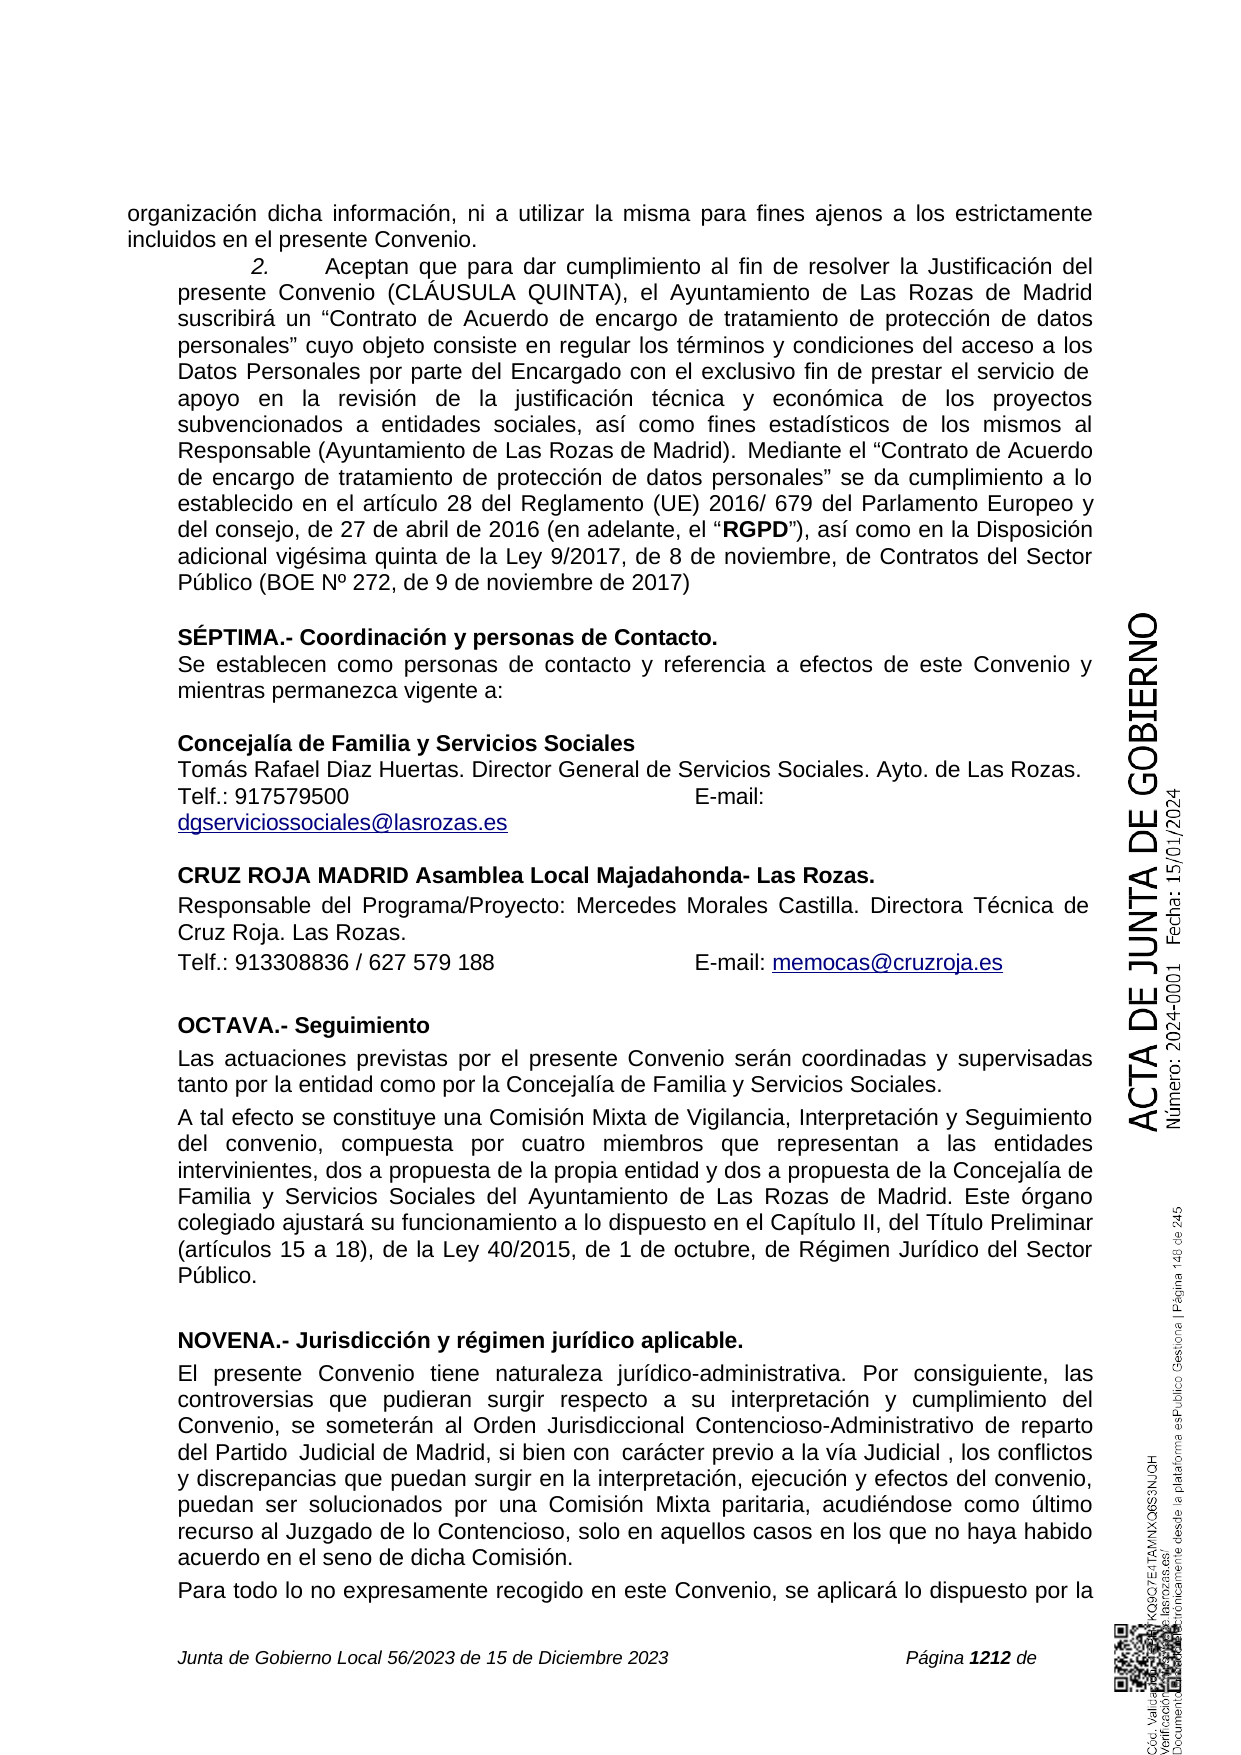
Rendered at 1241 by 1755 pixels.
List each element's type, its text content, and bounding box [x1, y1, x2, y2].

subtitle OCTAVA.- Seguimiento [177, 1012, 1232, 1039]
subtitle CRUZ ROJA MADRID Asamblea Local Majadahonda- Las Rozas. [177, 862, 1232, 888]
text Tomás Rafael Diaz Huertas. Director General de Servicios Sociales. Ayto. de Las Rozas. Telf.: 917579500 E-mail: [177, 756, 1083, 809]
text dgserviciossociales@lasrozas.es [177, 809, 1232, 836]
subtitle Concejalía de Familia y Servicios Sociales [177, 730, 1232, 756]
list organización dicha información, ni a utilizar la misma para fines ajenos a los estrictamente incluidos en el presente Convenio. [126, 200, 1093, 253]
text A tal efecto se constituye una Comisión Mixta de Vigilancia, Interpretación y Seguimiento del convenio, compuesta por cuatro miembros que representan a las entidades intervinientes, dos a propuesta de la propia entidad y dos a propuesta de la Concejalía de Familia y Servicios Sociales del Ayuntamiento de Las Rozas de Madrid. Este órgano colegiado ajustará su funcionamiento a lo dispuesto en el Capítulo II, del Título Preliminar (artículos 15 a 18), de la Ley 40/2015, de 1 de octubre, de Régimen Jurídico del Sector Público. [177, 1104, 1094, 1288]
subtitle SÉPTIMA.- Coordinación y personas de Contacto. [177, 624, 1232, 651]
text Responsable del Programa/Proyecto: Mercedes Morales Castilla. Directora Técnica de Cruz Roja. Las Rozas. [177, 892, 1093, 945]
text Se establecen como personas de contacto y referencia a efectos de este Convenio y mientras permanezca vigente a: [177, 651, 1093, 704]
text apoyo en la revisión de la justificación técnica y económica de los proyectos subvencionados a entidades sociales, así como fines estadísticos de los mismos al Responsable (Ayuntamiento de Las Rozas de Madrid). Mediante el “Contrato de Acuerdo de encargo de tratamiento de protección de datos personales” se da cumplimiento a lo establecido en el artículo 28 del Reglamento (UE) 2016/ 679 del Parlamento Europeo y del consejo, de 27 de abril de 2016 (en adelante, el “RGPD”), así como en la Disposición adicional vigésima quinta de la Ley 9/2017, de 8 de noviembre, de Contratos del Sector Público (BOE Nº 272, de 9 de noviembre de 2017) [177, 384, 1094, 595]
text Las actuaciones previstas por el presente Convenio serán coordinadas y supervisadas tanto por la entidad como por la Concejalía de Familia y Servicios Sociales. [177, 1045, 1093, 1098]
text Para todo lo no expresamente recogido en este Convenio, se aplicará lo dispuesto por la Ley 38/2003, de 17 de noviembre, General de Subvenciones, el Real Decreto 887/2006, de 21 de julio, de desarrollo, la Ordenanza General de Subvenciones del Ayuntamiento de las Rozas de Madrid (publicado en el BOCM núm. 247, de 17 de octubre de 2017), las Bases de Ejecución del Presupuesto municipal, y cuantas disposiciones jurídico- administrativas sean de aplicación. [177, 1577, 1094, 1603]
list Aceptan que para dar cumplimiento al fin de resolver la Justificación del presente Convenio (CLÁUSULA QUINTA), el Ayuntamiento de Las Rozas de Madrid suscribirá un “Contrato de Acuerdo de encargo de tratamiento de protección de datos personales” cuyo objeto consiste en regular los términos y condiciones del acceso a los Datos Personales por parte del Encargado con el exclusivo fin de prestar el servicio de [177, 253, 1094, 384]
subtitle NOVENA.- Jurisdicción y régimen jurídico aplicable. [177, 1327, 1232, 1353]
text Telf.: 913308836 / 627 579 188 E-mail: memocas@cruzroja.es [177, 949, 1232, 976]
text El presente Convenio tiene naturaleza jurídico-administrativa. Por consiguiente, las controversias que pudieran surgir respecto a su interpretación y cumplimiento del Convenio, se someterán al Orden Jurisdiccional Contencioso-Administrativo de reparto del Partido Judicial de Madrid, si bien con carácter previo a la vía Judicial , los conflictos y discrepancias que puedan surgir en la interpretación, ejecución y efectos del convenio, puedan ser solucionados por una Comisión Mixta paritaria, acudiéndose como último recurso al Juzgado de lo Contencioso, solo en aquellos casos en los que no haya habido acuerdo en el seno de dicha Comisión. [177, 1360, 1094, 1571]
